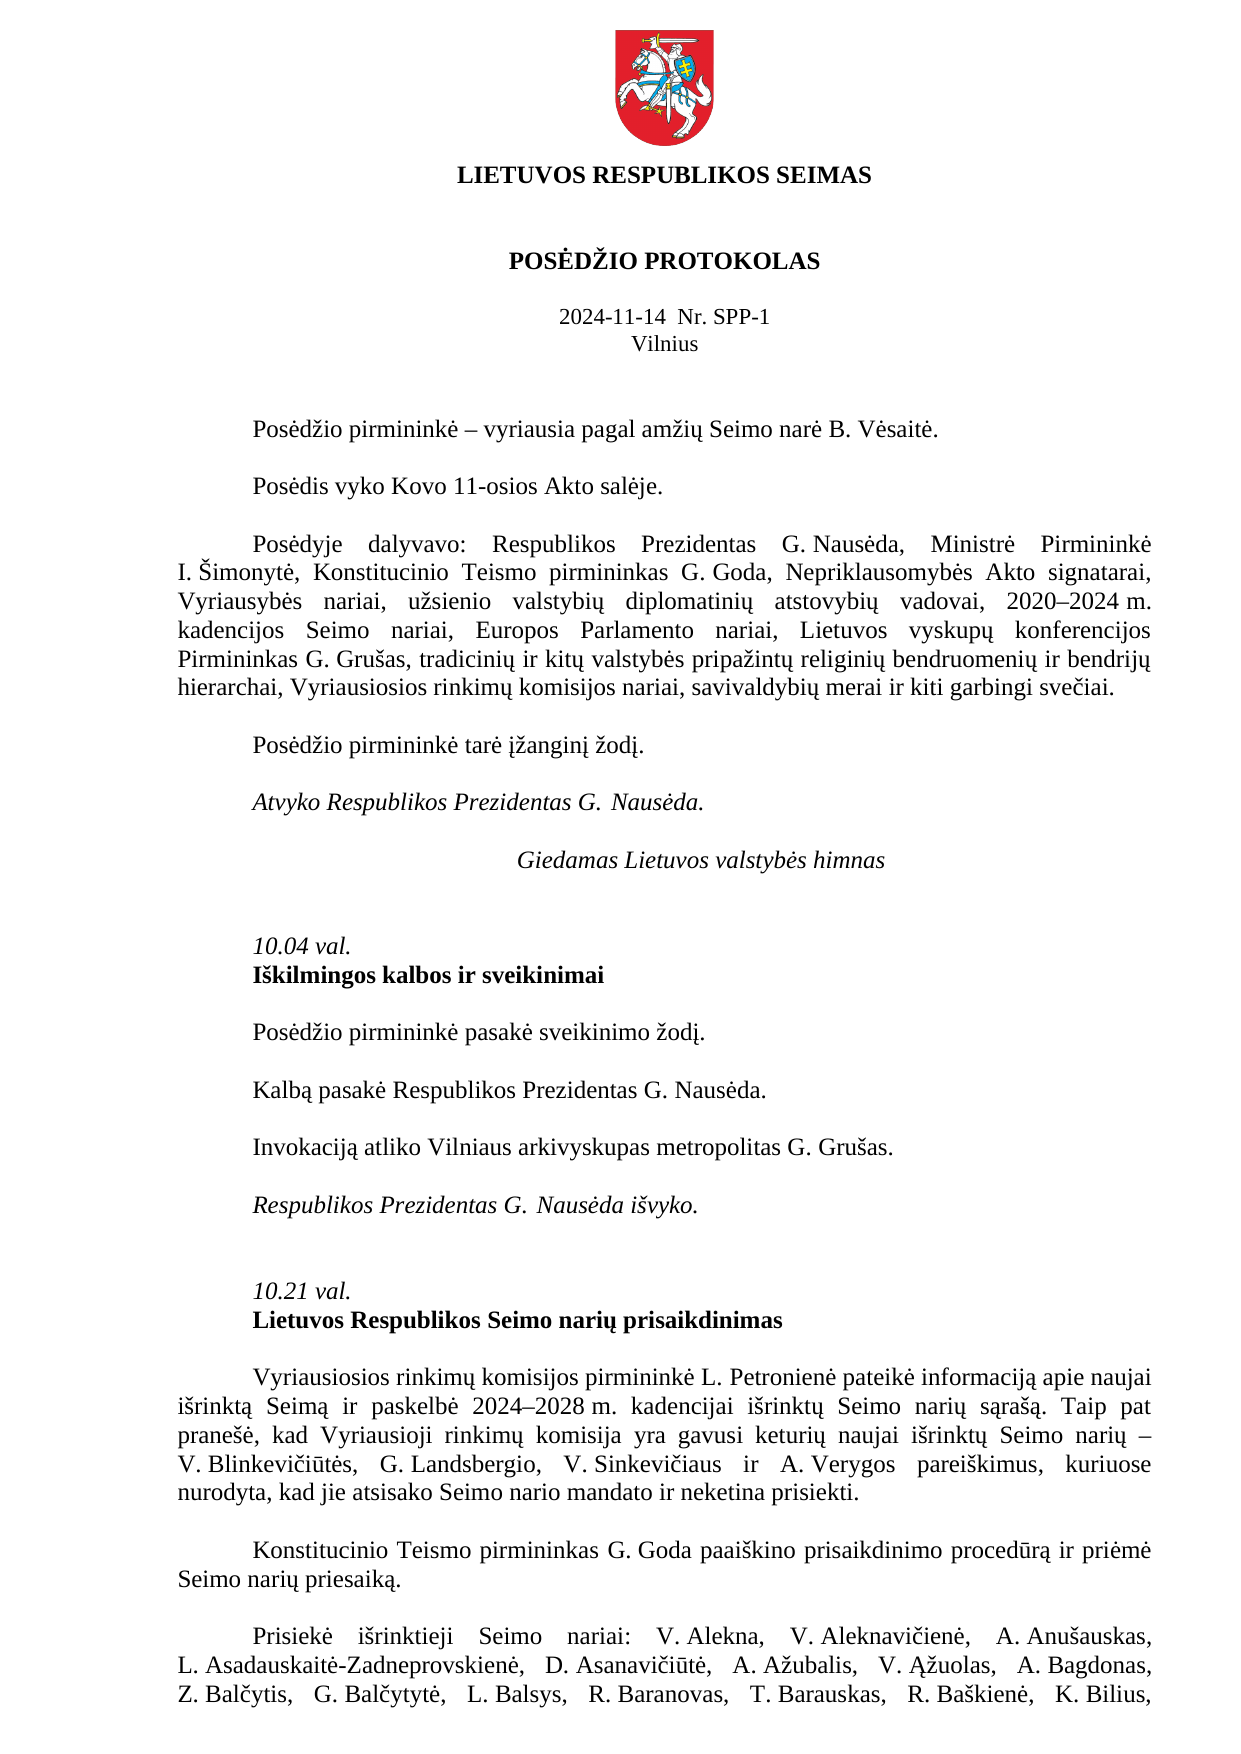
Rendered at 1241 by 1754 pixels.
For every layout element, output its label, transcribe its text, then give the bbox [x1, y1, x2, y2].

text Lietuvos Respublikos Seimo narių prisaikdinimas [177, 1305, 1152, 1334]
text Iškilmingos kalbos ir sveikinimai [177, 960, 1152, 989]
text Posėdyje dalyvavo: Respublikos Prezidentas G. Nausėda, Ministrė Pirmininkė I. Šimonytė, Konstitucinio Teismo pirmininkas G. Goda, Nepriklausomybės Akto signatarai, Vyriausybės nariai, užsienio valstybių diplomatinių atstovybių vadovai, 2020–2024 m. kadencijos Seimo nariai, Europos Parlamento nariai, Lietuvos vyskupų konferencijos Pirmininkas G. Grušas, tradicinių ir kitų valstybės pripažintų religinių bendruomenių ir bendrijų hierarchai, Vyriausiosios rinkimų komisijos nariai, savivaldybių merai ir kiti garbingi svečiai. [177, 529, 1152, 701]
text Vilnius [177, 330, 1152, 356]
text Vyriausiosios rinkimų komisijos pirmininkė L. Petronienė pateikė informaciją apie naujai išrinktą Seimą ir paskelbė 2024–2028 m. kadencijai išrinktų Seimo narių sąrašą. Taip pat pranešė, kad Vyriausioji rinkimų komisija yra gavusi keturių naujai išrinktų Seimo narių – V. Blinkevičiūtės, G. Landsbergio, V. Sinkevičiaus ir A. Verygos pareiškimus, kuriuose nurodyta, kad jie atsisako Seimo nario mandato ir neketina prisiekti. [177, 1362, 1152, 1506]
text 10.21 val. [177, 1276, 1152, 1305]
text POSĖDŽIO PROTOKOLAS [177, 246, 1152, 275]
text Invokaciją atliko Vilniaus arkivyskupas metropolitas G. Grušas. [177, 1132, 1152, 1161]
text Lietuvos Respublikos Seimas [177, 160, 1152, 188]
text Konstitucinio Teismo pirmininkas G. Goda paaiškino prisaikdinimo procedūrą ir priėmė Seimo narių priesaiką. [177, 1535, 1152, 1592]
text Respublikos Prezidentas G. Nausėda išvyko. [177, 1190, 1152, 1219]
text Posėdžio pirmininkė – vyriausia pagal amžių Seimo narė B. Vėsaitė. [177, 414, 1152, 442]
text Kalbą pasakė Respublikos Prezidentas G. Nausėda. [177, 1075, 1152, 1104]
text Giedamas Lietuvos valstybės himnas [177, 845, 1152, 874]
text Atvyko Respublikos Prezidentas G. Nausėda. [177, 787, 1152, 816]
text Posėdis vyko Kovo 11-osios Akto salėje. [177, 471, 1152, 500]
text Posėdžio pirmininkė pasakė sveikinimo žodį. [177, 1017, 1152, 1046]
text Posėdžio pirmininkė tarė įžanginį žodį. [177, 730, 1152, 759]
text Prisiekė išrinktieji Seimo nariai: V. Alekna, V. Aleknavičienė, A. Anušauskas, L. Asadauskaitė-Zadneprovskienė, D. Asanavičiūtė, A. Ažubalis, V. Ąžuolas, A. Bagdonas, Z. Balčytis, G. Balčytytė, L. Balsys, R. Baranovas, T. Barauskas, R. Baškienė, K. Bilius, [177, 1621, 1152, 1707]
text 10.04 val. [177, 931, 1152, 960]
text 2024-11-14 Nr. SPP-1 [177, 303, 1152, 330]
